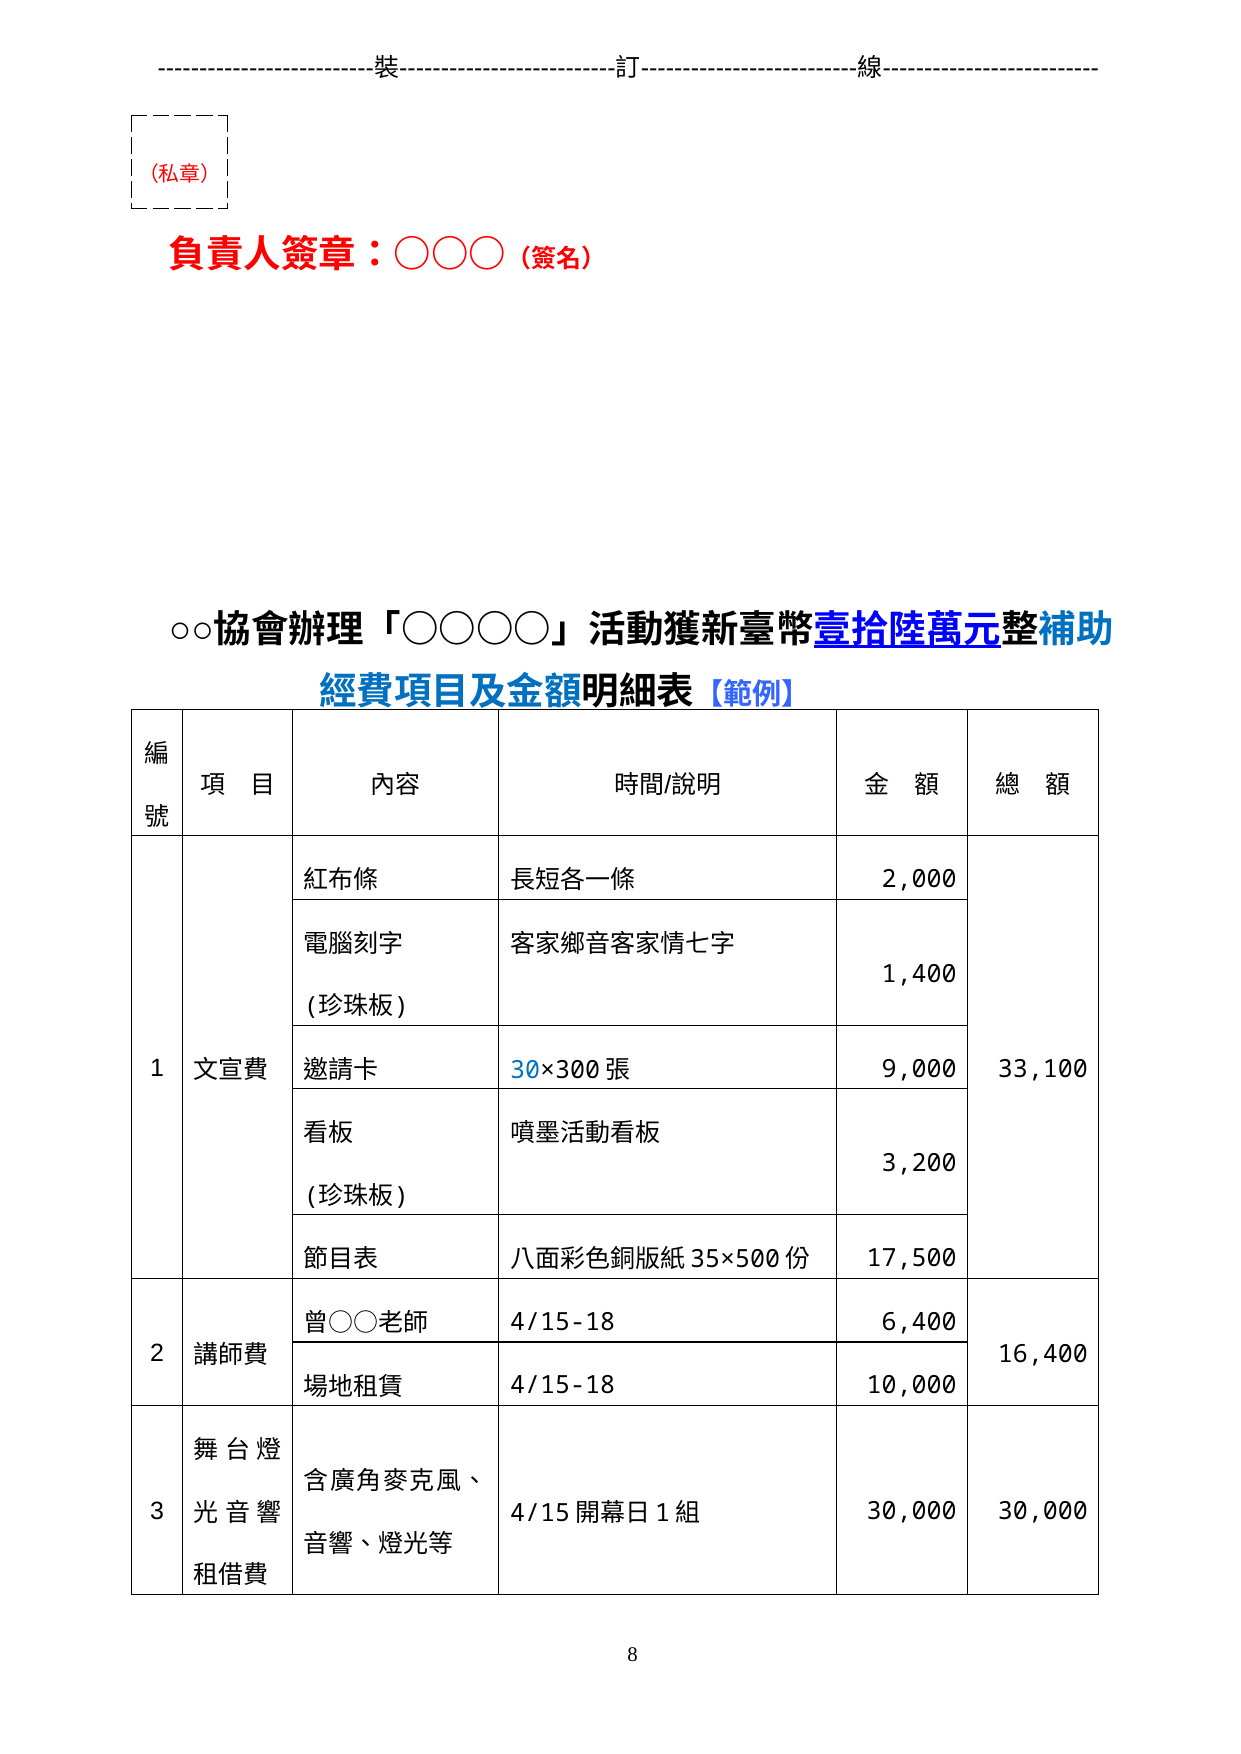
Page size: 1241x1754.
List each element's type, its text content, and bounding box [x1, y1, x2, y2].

table_cell 節目表 [293, 1215, 498, 1278]
table_cell 含廣角麥克風、音響、燈光等 [293, 1406, 498, 1593]
table_cell 16,400 [968, 1279, 1098, 1405]
table_cell 場地租賃 [293, 1343, 498, 1405]
table_cell 30,000 [837, 1406, 967, 1593]
table_cell 33,100 [968, 836, 1098, 1278]
table_cell 9,000 [837, 1026, 967, 1088]
table_header 時間/說明 [499, 710, 836, 835]
text ○○協會辦理「○○○○」活動獲新臺幣壹拾陸萬元整補助經費項目及金額明細表【範例】 [169, 584, 1125, 709]
table_cell 1 [132, 836, 182, 1278]
table_cell 2,000 [837, 836, 967, 899]
table_cell 曾○○老師 [293, 1279, 498, 1341]
table_cell 噴墨活動看板 [499, 1089, 836, 1214]
table_cell 邀請卡 [293, 1026, 498, 1088]
table_cell 長短各一條 [499, 836, 836, 899]
table_header 編號 [132, 710, 182, 835]
table_cell 紅布條 [293, 836, 498, 899]
table_cell 30×300張 [499, 1026, 836, 1088]
table_cell 舞台燈光音響租借費 [183, 1406, 292, 1593]
table_cell 30,000 [968, 1406, 1098, 1593]
table_cell 文宣費 [183, 836, 292, 1278]
table_cell 2 [132, 1279, 182, 1405]
table_cell 3,200 [837, 1089, 967, 1214]
text 負責人簽章：○○○（簽名） [169, 209, 1125, 272]
table_cell 客家鄉音客家情七字 [499, 900, 836, 1025]
table_cell 4/15開幕日1組 [499, 1406, 836, 1593]
table_header 內容 [293, 710, 498, 835]
table_cell 17,500 [837, 1215, 967, 1278]
table_cell 講師費 [183, 1279, 292, 1405]
table_cell 八面彩色銅版紙35×500份 [499, 1215, 836, 1278]
table_cell 4/15-18 [499, 1343, 836, 1405]
table_header 項 目 [183, 710, 292, 835]
table_header 金 額 [837, 710, 967, 835]
table_cell 10,000 [837, 1343, 967, 1405]
table_cell 看板 (珍珠板) [293, 1089, 498, 1214]
table_header 總 額 [968, 710, 1098, 835]
table_cell 電腦刻字 (珍珠板) [293, 900, 498, 1025]
table_header （私章） [131, 115, 228, 208]
table_cell 3 [132, 1406, 182, 1593]
table_cell 4/15-18 [499, 1279, 836, 1341]
table_cell 6,400 [837, 1279, 967, 1341]
table_cell 1,400 [837, 900, 967, 1025]
